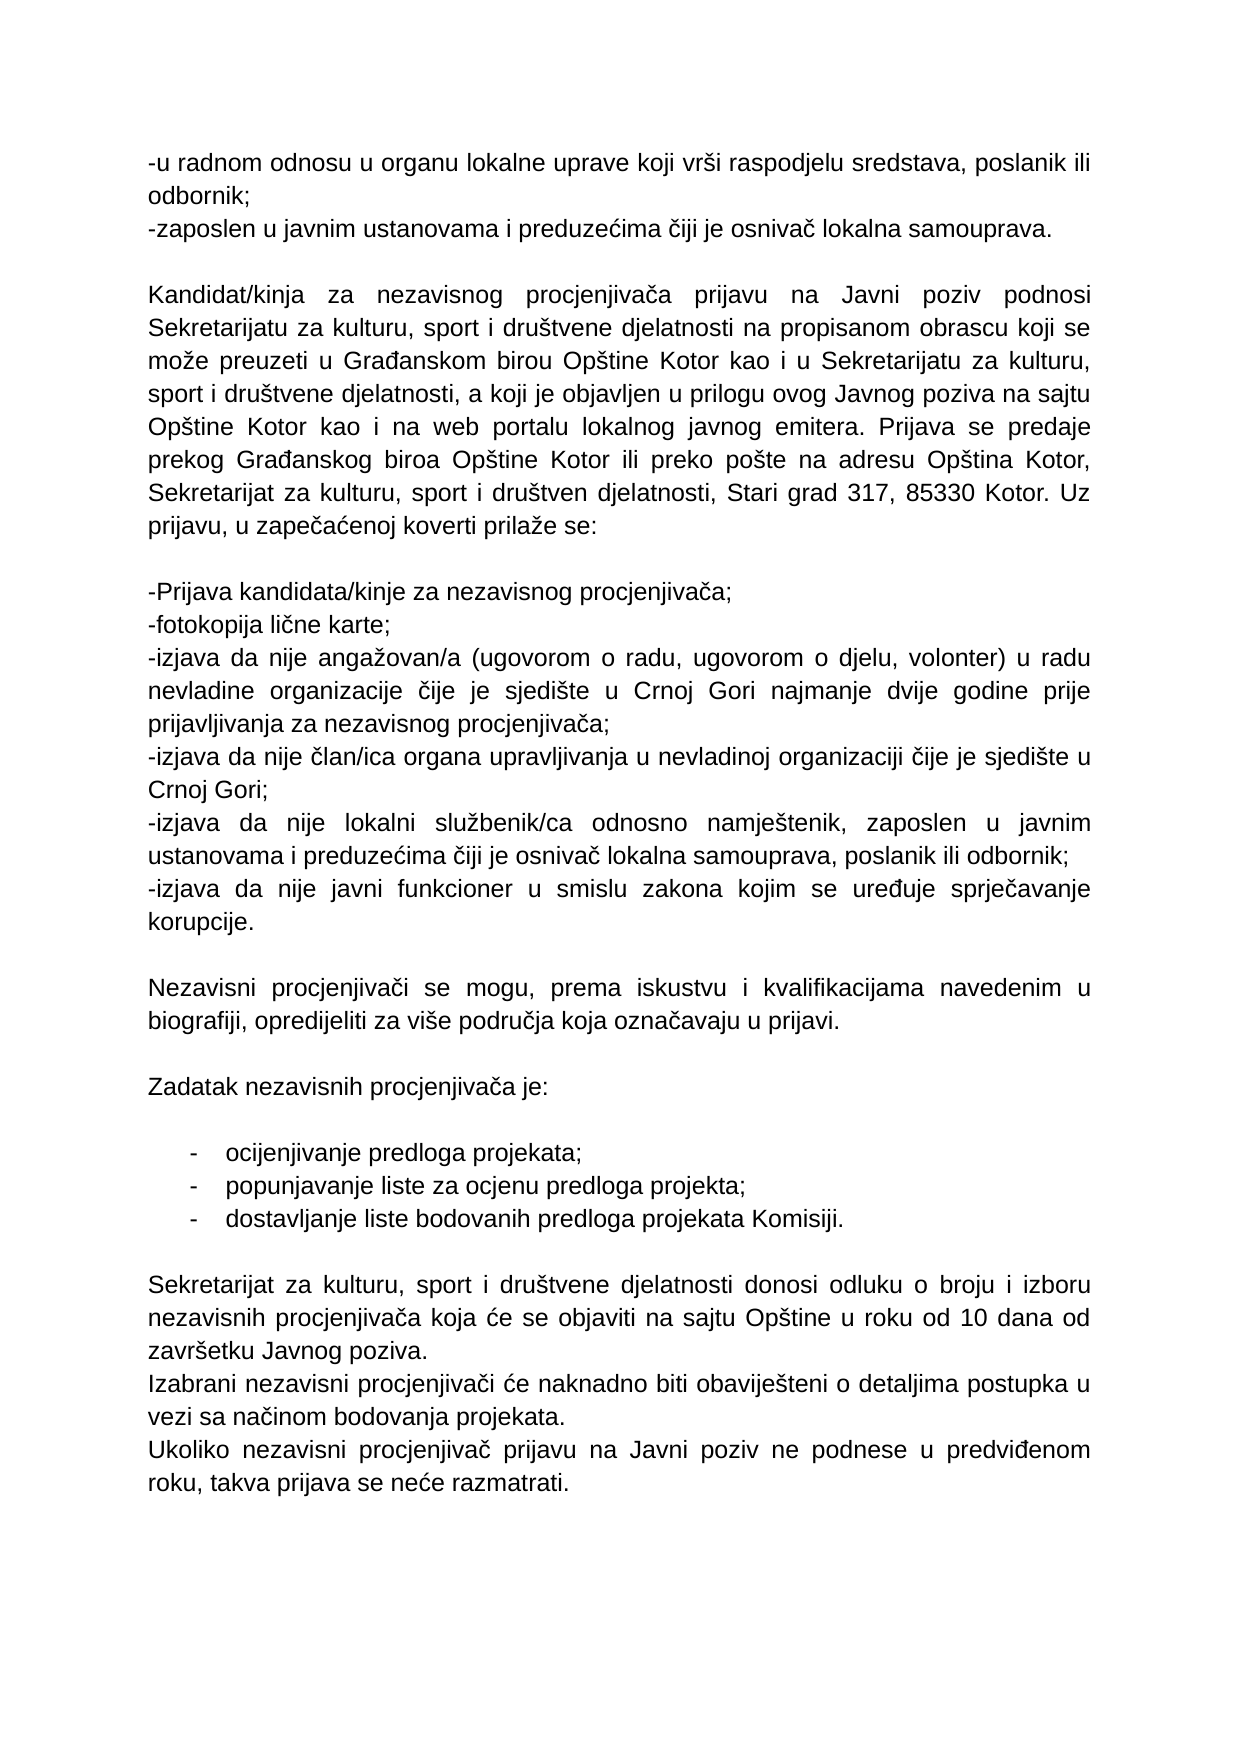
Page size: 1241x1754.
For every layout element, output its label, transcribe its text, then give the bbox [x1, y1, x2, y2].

text - ocijenjivanje predloga projekata; [148, 1138, 1093, 1167]
list izjava da nije javni funkcioner u smislu zakona kojim se uređuje sprječavanje korupcije. [148, 874, 1093, 936]
list fotokopija lične karte; [148, 610, 1093, 639]
list izjava da nije angažovan/a (ugovorom o radu, ugovorom o djelu, volonter) u radu nevladine organizacije čije je sjedište u Crnoj Gori najmanje dvije godine prije prijavljivanja za nezavisnog procjenjivača; [148, 643, 1093, 738]
text Ukoliko nezavisni procjenjivač prijavu na Javni poziv ne podnese u predviđenom roku, takva prijava se neće razmatrati. [148, 1435, 1093, 1497]
list izjava da nije član/ica organa upravljivanja u nevladinoj organizaciji čije je sjedište u Crnoj Gori; [148, 742, 1093, 804]
list zaposlen u javnim ustanovama i preduzećima čiji je osnivač lokalna samouprava. [148, 214, 1093, 242]
list Prijava kandidata/kinje za nezavisnog procjenjivača; [148, 577, 1093, 606]
text Nezavisni procjenjivači se mogu, prema iskustvu i kvalifikacijama navedenim u biografiji, opredijeliti za više područja koja označavaju u prijavi. [148, 973, 1093, 1035]
text - dostavljanje liste bodovanih predloga projekata Komisiji. [148, 1204, 1093, 1233]
text Sekretarijat za kulturu, sport i društvene djelatnosti donosi odluku o broju i izboru nezavisnih procjenjivača koja će se objaviti na sajtu Opštine u roku od 10 dana od završetku Javnog poziva. [148, 1270, 1093, 1365]
text - popunjavanje liste za ocjenu predloga projekta; [148, 1171, 1093, 1200]
text Zadatak nezavisnih procjenjivača je: [148, 1072, 1093, 1101]
text Kandidat/kinja za nezavisnog procjenjivača prijavu na Javni poziv podnosi Sekretarijatu za kulturu, sport i društvene djelatnosti na propisanom obrascu koji se može preuzeti u Građanskom birou Opštine Kotor kao i u Sekretarijatu za kulturu, sport i društvene djelatnosti, a koji je objavljen u prilogu ovog Javnog poziva na sajtu Opštine Kotor kao i na web portalu lokalnog javnog emitera. Prijava se predaje prekog Građanskog biroa Opštine Kotor ili preko pošte na adresu Opština Kotor, Sekretarijat za kulturu, sport i društven djelatnosti, Stari grad 317, 85330 Kotor. Uz prijavu, u zapečaćenoj koverti prilaže se: [148, 280, 1093, 539]
text Izabrani nezavisni procjenjivači će naknadno biti obaviješteni o detaljima postupka u vezi sa načinom bodovanja projekata. [148, 1369, 1093, 1431]
list izjava da nije lokalni službenik/ca odnosno namještenik, zaposlen u javnim ustanovama i preduzećima čiji je osnivač lokalna samouprava, poslanik ili odbornik; [148, 808, 1093, 870]
list u radnom odnosu u organu lokalne uprave koji vrši raspodjelu sredstava, poslanik ili odbornik; [148, 148, 1093, 209]
